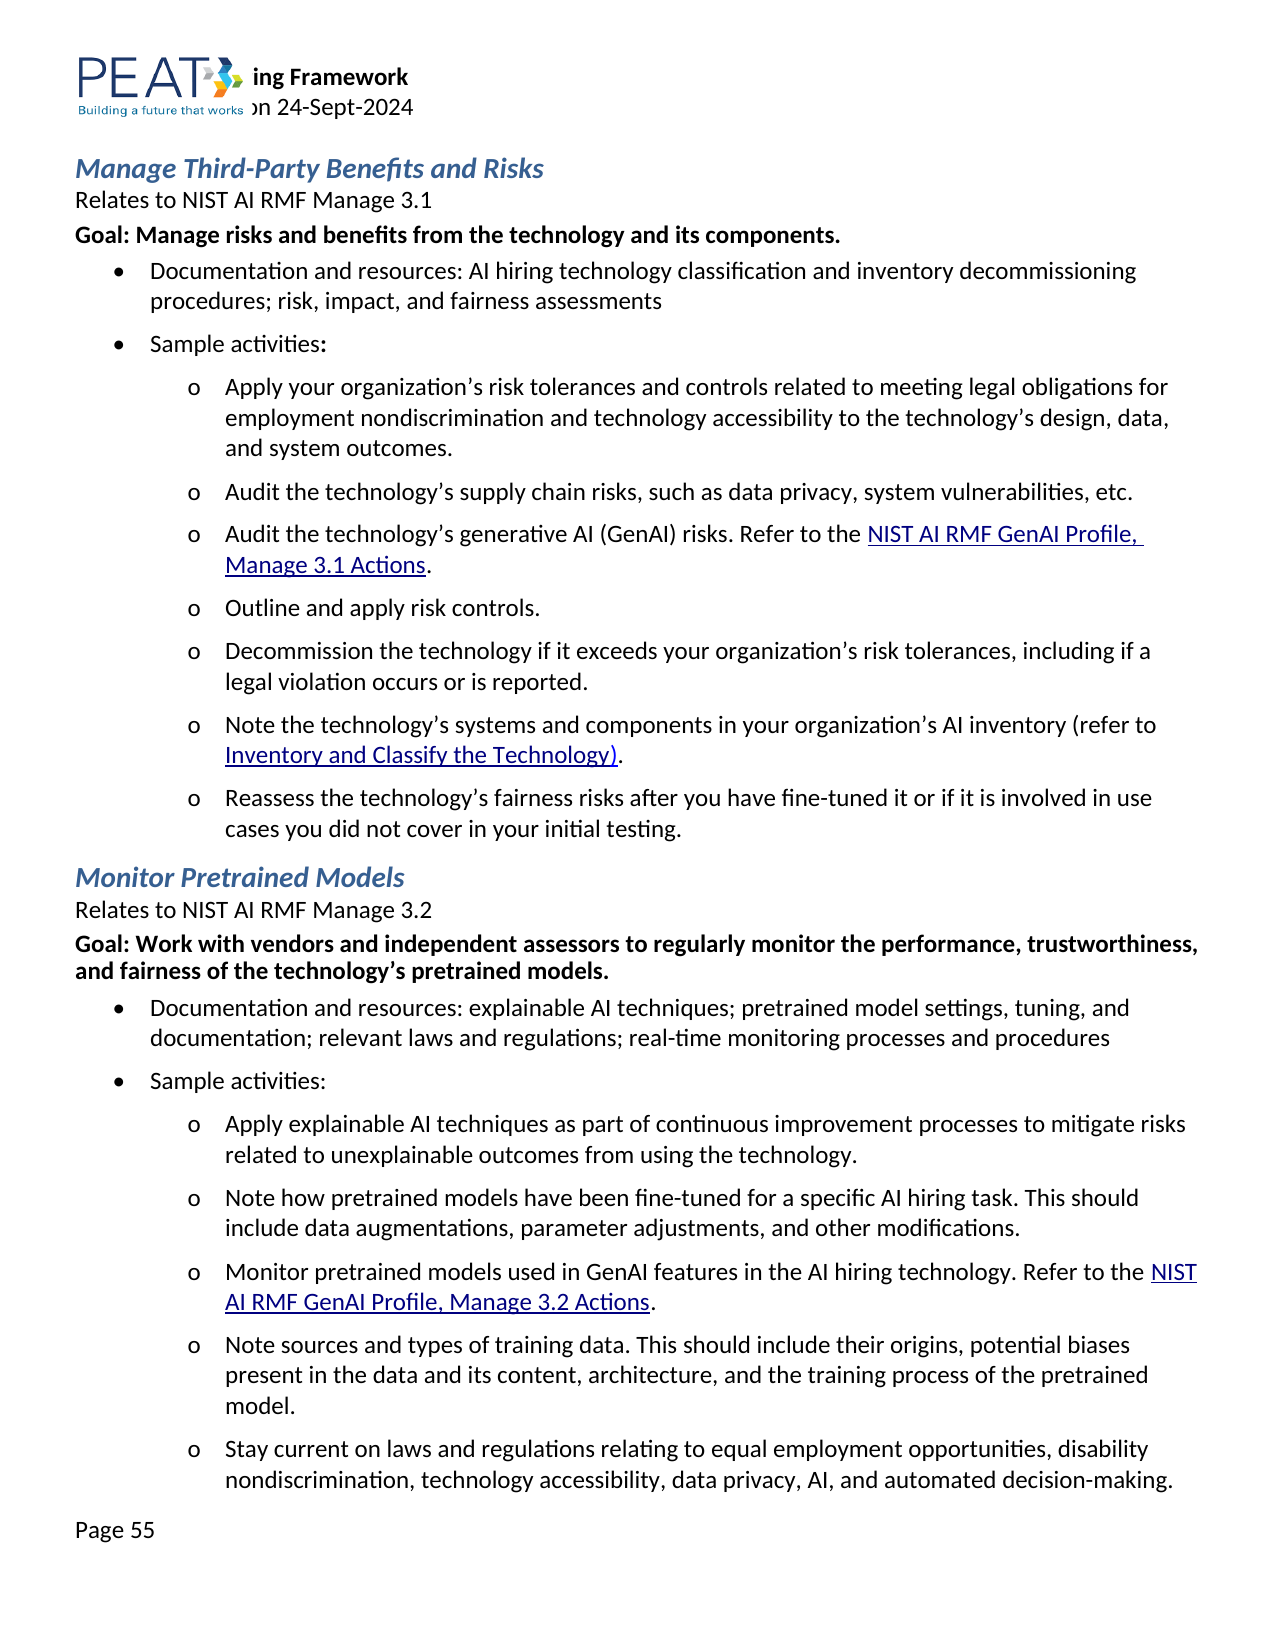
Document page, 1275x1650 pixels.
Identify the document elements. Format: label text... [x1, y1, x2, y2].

list Sample activities: [112, 328, 1200, 359]
list Decommission the technology if it exceeds your organization’s risk tolerances, including if a legal violation occurs or is reported. [187, 635, 1200, 696]
text Relates to NIST AI RMF Manage 3.2 [75, 894, 1200, 924]
list Documentation and resources: explainable AI techniques; pretrained model settings, tuning, and documentation; relevant laws and regulations; real-time monitoring processes and procedures [112, 992, 1200, 1053]
subtitle Manage Third-Party Benefits and Risks [75, 153, 1200, 184]
list Reassess the technology’s fairness risks after you have fine-tuned it or if it is involved in use cases you did not cover in your initial testing. [187, 782, 1200, 843]
subtitle Goal: Manage risks and benefits from the technology and its components. [75, 221, 1200, 249]
list Documentation and resources: AI hiring technology classification and inventory decommissioning procedures; risk, impact, and fairness assessments [112, 255, 1200, 316]
list Sample activities: [112, 1066, 1200, 1096]
list Stay current on laws and regulations relating to equal employment opportunities, disability nondiscrimination, technology accessibility, data privacy, AI, and automated decision-making. [187, 1433, 1200, 1494]
list Audit the technology’s supply chain risks, such as data privacy, system vulnerabilities, etc. [187, 476, 1200, 506]
list Outline and apply risk controls. [187, 592, 1200, 623]
list Apply explainable AI techniques as part of continuous improvement processes to mitigate risks related to unexplainable outcomes from using the technology. [187, 1108, 1200, 1169]
list Note the technology’s systems and components in your organization’s AI inventory (refer to Inventory and Classify the Technology). [187, 709, 1200, 770]
list Monitor pretrained models used in GenAI features in the AI hiring technology. Refer to the NIST AI RMF GenAI Profile, Manage 3.2 Actions. [187, 1256, 1200, 1317]
list Note sources and types of training data. This should include their origins, potential biases present in the data and its content, architecture, and the training process of the pretrained model. [187, 1329, 1200, 1421]
text Relates to NIST AI RMF Manage 3.1 [75, 184, 1200, 215]
list Note how pretrained models have been fine-tuned for a specific AI hiring task. This should include data augmentations, parameter adjustments, and other modifications. [187, 1182, 1200, 1243]
subtitle Monitor Pretrained Models [75, 862, 1200, 894]
subtitle Goal: Work with vendors and independent assessors to regularly monitor the performance, trustworthiness, and fairness of the technology’s pretrained models. [75, 931, 1200, 986]
list Apply your organization’s risk tolerances and controls related to meeting legal obligations for employment nondiscrimination and technology accessibility to the technology’s design, data, and system outcomes. [187, 372, 1200, 463]
list Audit the technology’s generative AI (GenAI) risks. Refer to the NIST AI RMF GenAI Profile, Manage 3.1 Actions. [187, 519, 1200, 580]
